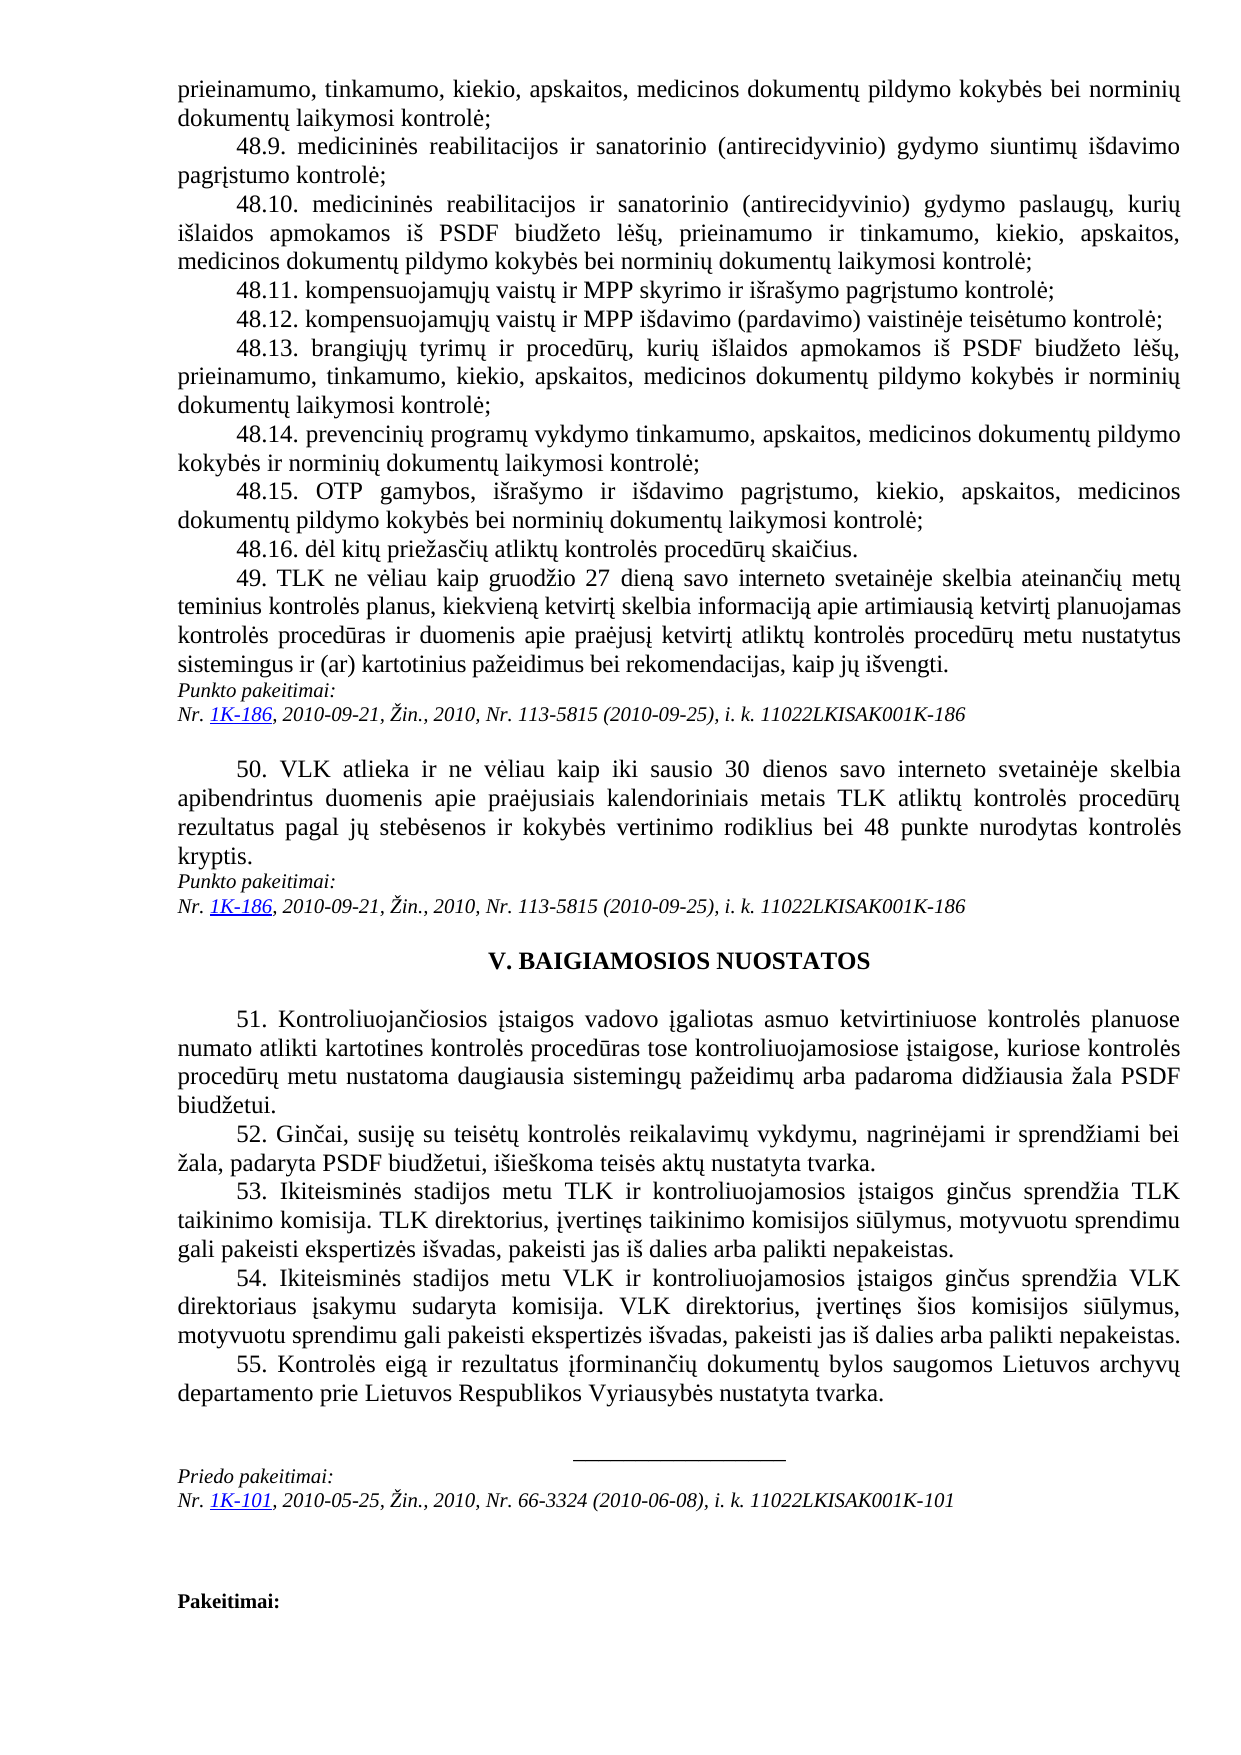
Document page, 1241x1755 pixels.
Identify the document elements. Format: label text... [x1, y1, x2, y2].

text 50. VLK atlieka ir ne vėliau kaip iki sausio 30 dienos savo interneto svetainėje skelbia apibendrintus duomenis apie praėjusiais kalendoriniais metais TLK atliktų kontrolės procedūrų rezultatus pagal jų stebėsenos ir kokybės vertinimo rodiklius bei 48 punkte nurodytas kontrolės kryptis. [177, 754, 1181, 869]
text 55. Kontrolės eigą ir rezultatus įforminančių dokumentų bylos saugomos Lietuvos archyvų departamento prie Lietuvos Respublikos Vyriausybės nustatyta tvarka. [177, 1349, 1181, 1406]
text 48.13. brangiųjų tyrimų ir procedūrų, kurių išlaidos apmokamos iš PSDF biudžeto lėšų, prieinamumo, tinkamumo, kiekio, apskaitos, medicinos dokumentų pildymo kokybės ir norminių dokumentų laikymosi kontrolė; [177, 333, 1181, 419]
text 51. Kontroliuojančiosios įstaigos vadovo įgaliotas asmuo ketvirtiniuose kontrolės planuose numato atlikti kartotines kontrolės procedūras tose kontroliuojamosiose įstaigose, kuriose kontrolės procedūrų metu nustatoma daugiausia sistemingų pažeidimų arba padaroma didžiausia žala PSDF biudžetui. [177, 1004, 1181, 1119]
text 49. TLK ne vėliau kaip gruodžio 27 dieną savo interneto svetainėje skelbia ateinančių metų teminius kontrolės planus, kiekvieną ketvirtį skelbia informaciją apie artimiausią ketvirtį planuojamas kontrolės procedūras ir duomenis apie praėjusį ketvirtį atliktų kontrolės procedūrų metu nustatytus sistemingus ir (ar) kartotinius pažeidimus bei rekomendacijas, kaip jų išvengti. [177, 563, 1181, 678]
text prieinamumo, tinkamumo, kiekio, apskaitos, medicinos dokumentų pildymo kokybės bei norminių dokumentų laikymosi kontrolė; [177, 74, 1181, 131]
text Punkto pakeitimai: [177, 869, 1181, 893]
text 48.16. dėl kitų priežasčių atliktų kontrolės procedūrų skaičius. [177, 534, 1181, 563]
text 48.10. medicininės reabilitacijos ir sanatorinio (antirecidyvinio) gydymo paslaugų, kurių išlaidos apmokamos iš PSDF biudžeto lėšų, prieinamumo ir tinkamumo, kiekio, apskaitos, medicinos dokumentų pildymo kokybės bei norminių dokumentų laikymosi kontrolė; [177, 189, 1181, 275]
text Punkto pakeitimai: [177, 678, 1181, 702]
text 52. Ginčai, susiję su teisėtų kontrolės reikalavimų vykdymu, nagrinėjami ir sprendžiami bei žala, padaryta PSDF biudžetui, išieškoma teisės aktų nustatyta tvarka. [177, 1119, 1181, 1176]
text 54. Ikiteisminės stadijos metu VLK ir kontroliuojamosios įstaigos ginčus sprendžia VLK direktoriaus įsakymu sudaryta komisija. VLK direktorius, įvertinęs šios komisijos siūlymus, motyvuotu sprendimu gali pakeisti ekspertizės išvadas, pakeisti jas iš dalies arba palikti nepakeistas. [177, 1263, 1181, 1349]
text Nr. 1K-101, 2010-05-25, Žin., 2010, Nr. 66-3324 (2010-06-08), i. k. 11022LKISAK001K-101 [177, 1488, 1181, 1512]
text 48.15. OTP gamybos, išrašymo ir išdavimo pagrįstumo, kiekio, apskaitos, medicinos dokumentų pildymo kokybės bei norminių dokumentų laikymosi kontrolė; [177, 476, 1181, 534]
text 48.12. kompensuojamųjų vaistų ir MPP išdavimo (pardavimo) vaistinėje teisėtumo kontrolė; [177, 304, 1181, 333]
text 53. Ikiteisminės stadijos metu TLK ir kontroliuojamosios įstaigos ginčus sprendžia TLK taikinimo komisija. TLK direktorius, įvertinęs taikinimo komisijos siūlymus, motyvuotu sprendimu gali pakeisti ekspertizės išvadas, pakeisti jas iš dalies arba palikti nepakeistas. [177, 1176, 1181, 1263]
text 48.11. kompensuojamųjų vaistų ir MPP skyrimo ir išrašymo pagrįstumo kontrolė; [177, 275, 1181, 304]
text 48.9. medicininės reabilitacijos ir sanatorinio (antirecidyvinio) gydymo siuntimų išdavimo pagrįstumo kontrolė; [177, 131, 1181, 189]
text 48.14. prevencinių programų vykdymo tinkamumo, apskaitos, medicinos dokumentų pildymo kokybės ir norminių dokumentų laikymosi kontrolė; [177, 419, 1181, 476]
text Nr. 1K-186, 2010-09-21, Žin., 2010, Nr. 113-5815 (2010-09-25), i. k. 11022LKISAK001K-186 [177, 893, 1181, 918]
text Priedo pakeitimai: [177, 1464, 1181, 1488]
text Pakeitimai: [177, 1589, 1181, 1613]
text Nr. 1K-186, 2010-09-21, Žin., 2010, Nr. 113-5815 (2010-09-25), i. k. 11022LKISAK001K-186 [177, 702, 1181, 726]
text _________________ [177, 1435, 1181, 1464]
text V. BAIGIAMOSIOS NUOSTATOS [177, 946, 1181, 975]
